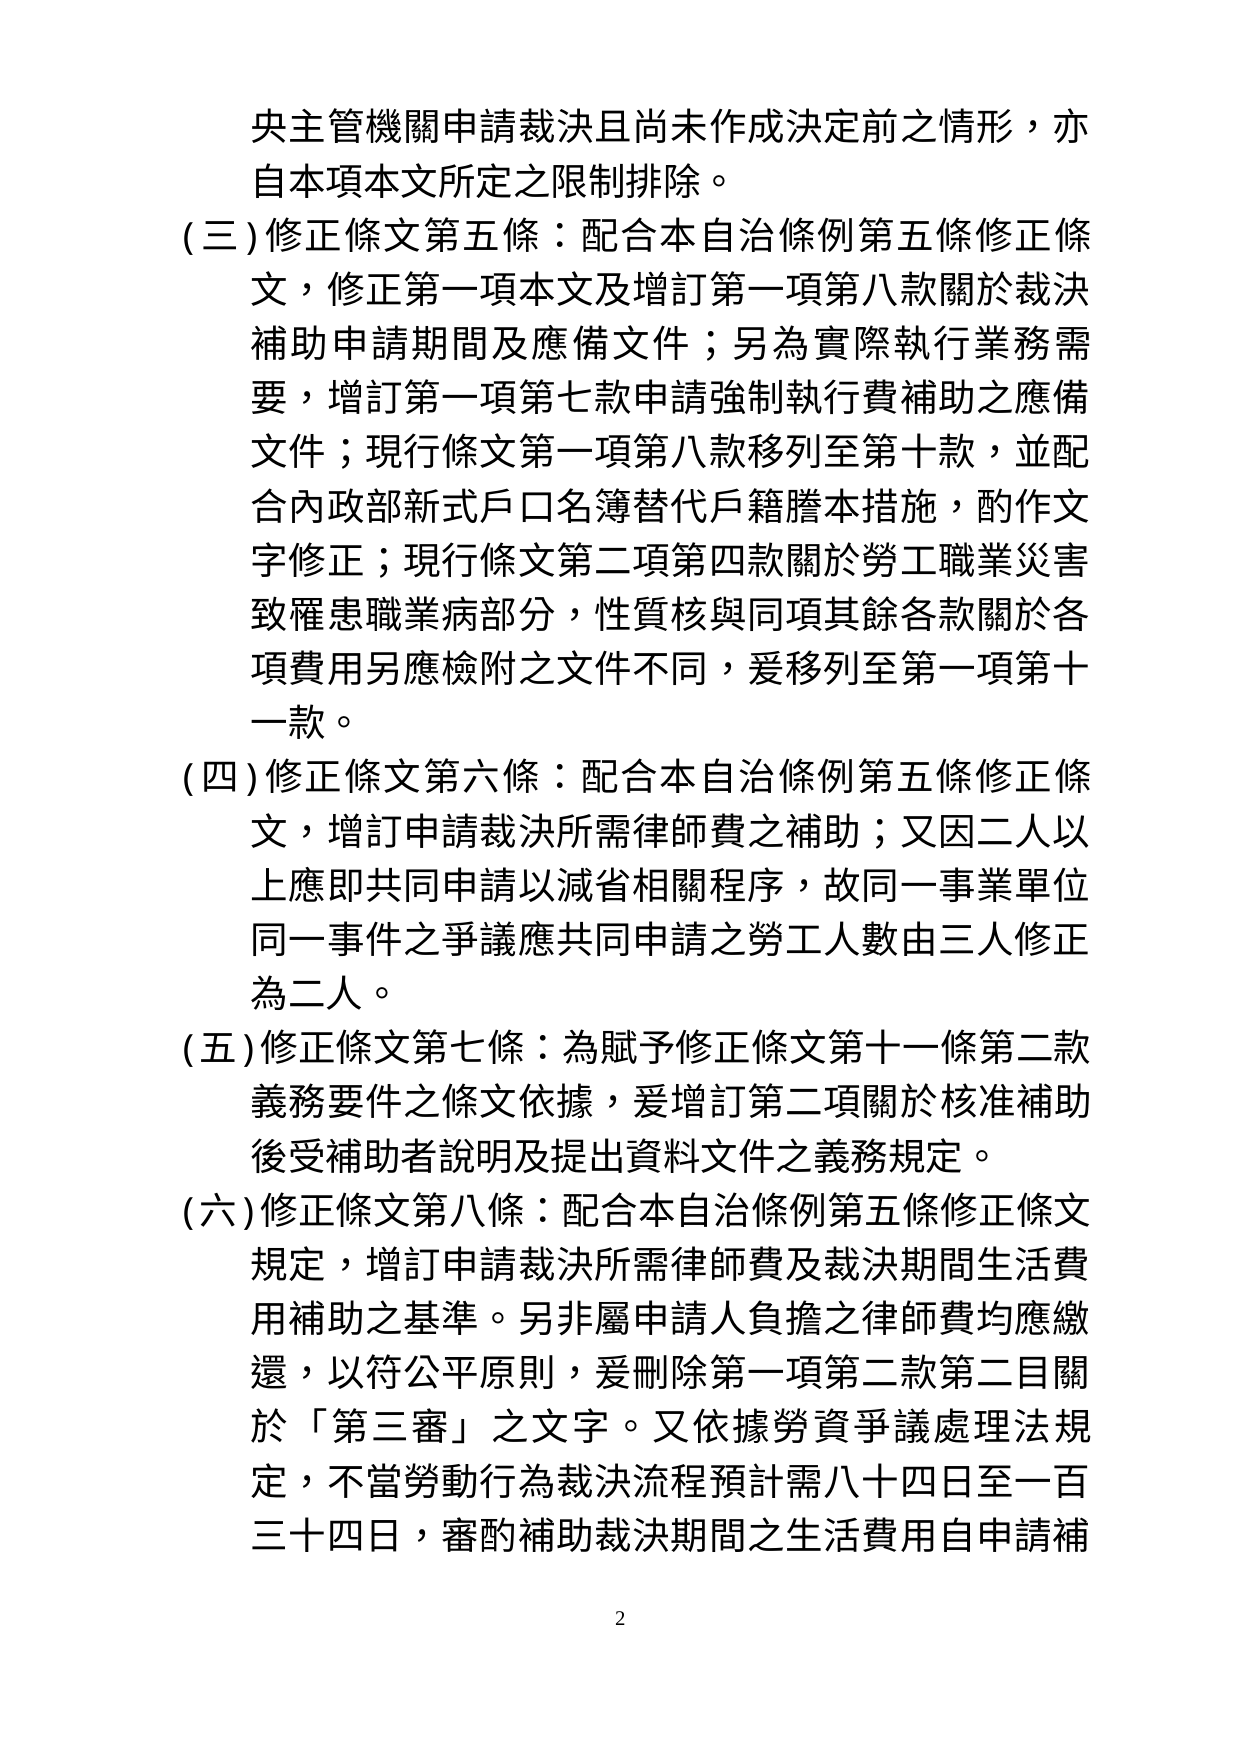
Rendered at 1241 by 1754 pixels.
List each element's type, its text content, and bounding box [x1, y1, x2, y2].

text (五)修正條文第七條：為賦予修正條文第十一條第二款義務要件之條文依據，爰增訂第二項關於核准補助後受補助者說明及提出資料文件之義務規定。 [177, 1018, 1092, 1181]
text 央主管機關申請裁決且尚未作成決定前之情形，亦自本項本文所定之限制排除。 [177, 97, 1092, 206]
text (三)修正條文第五條：配合本自治條例第五條修正條文，修正第一項本文及增訂第一項第八款關於裁決補助申請期間及應備文件；另為實際執行業務需要，增訂第一項第七款申請強制執行費補助之應備文件；現行條文第一項第八款移列至第十款，並配合內政部新式戶口名簿替代戶籍謄本措施，酌作文字修正；現行條文第二項第四款關於勞工職業災害致罹患職業病部分，性質核與同項其餘各款關於各項費用另應檢附之文件不同，爰移列至第一項第十一款。 [177, 206, 1092, 747]
text (四)修正條文第六條：配合本自治條例第五條修正條文，增訂申請裁決所需律師費之補助；又因二人以上應即共同申請以減省相關程序，故同一事業單位同一事件之爭議應共同申請之勞工人數由三人修正為二人。 [177, 747, 1092, 1018]
text (六)修正條文第八條：配合本自治條例第五條修正條文規定，增訂申請裁決所需律師費及裁決期間生活費用補助之基準。另非屬申請人負擔之律師費均應繳還，以符公平原則，爰刪除第一項第二款第二目關於「第三審」之文字。又依據勞資爭議處理法規定，不當勞動行為裁決流程預計需八十四日至一百三十四日，審酌補助裁決期間之生活費用自申請補 [177, 1181, 1092, 1560]
